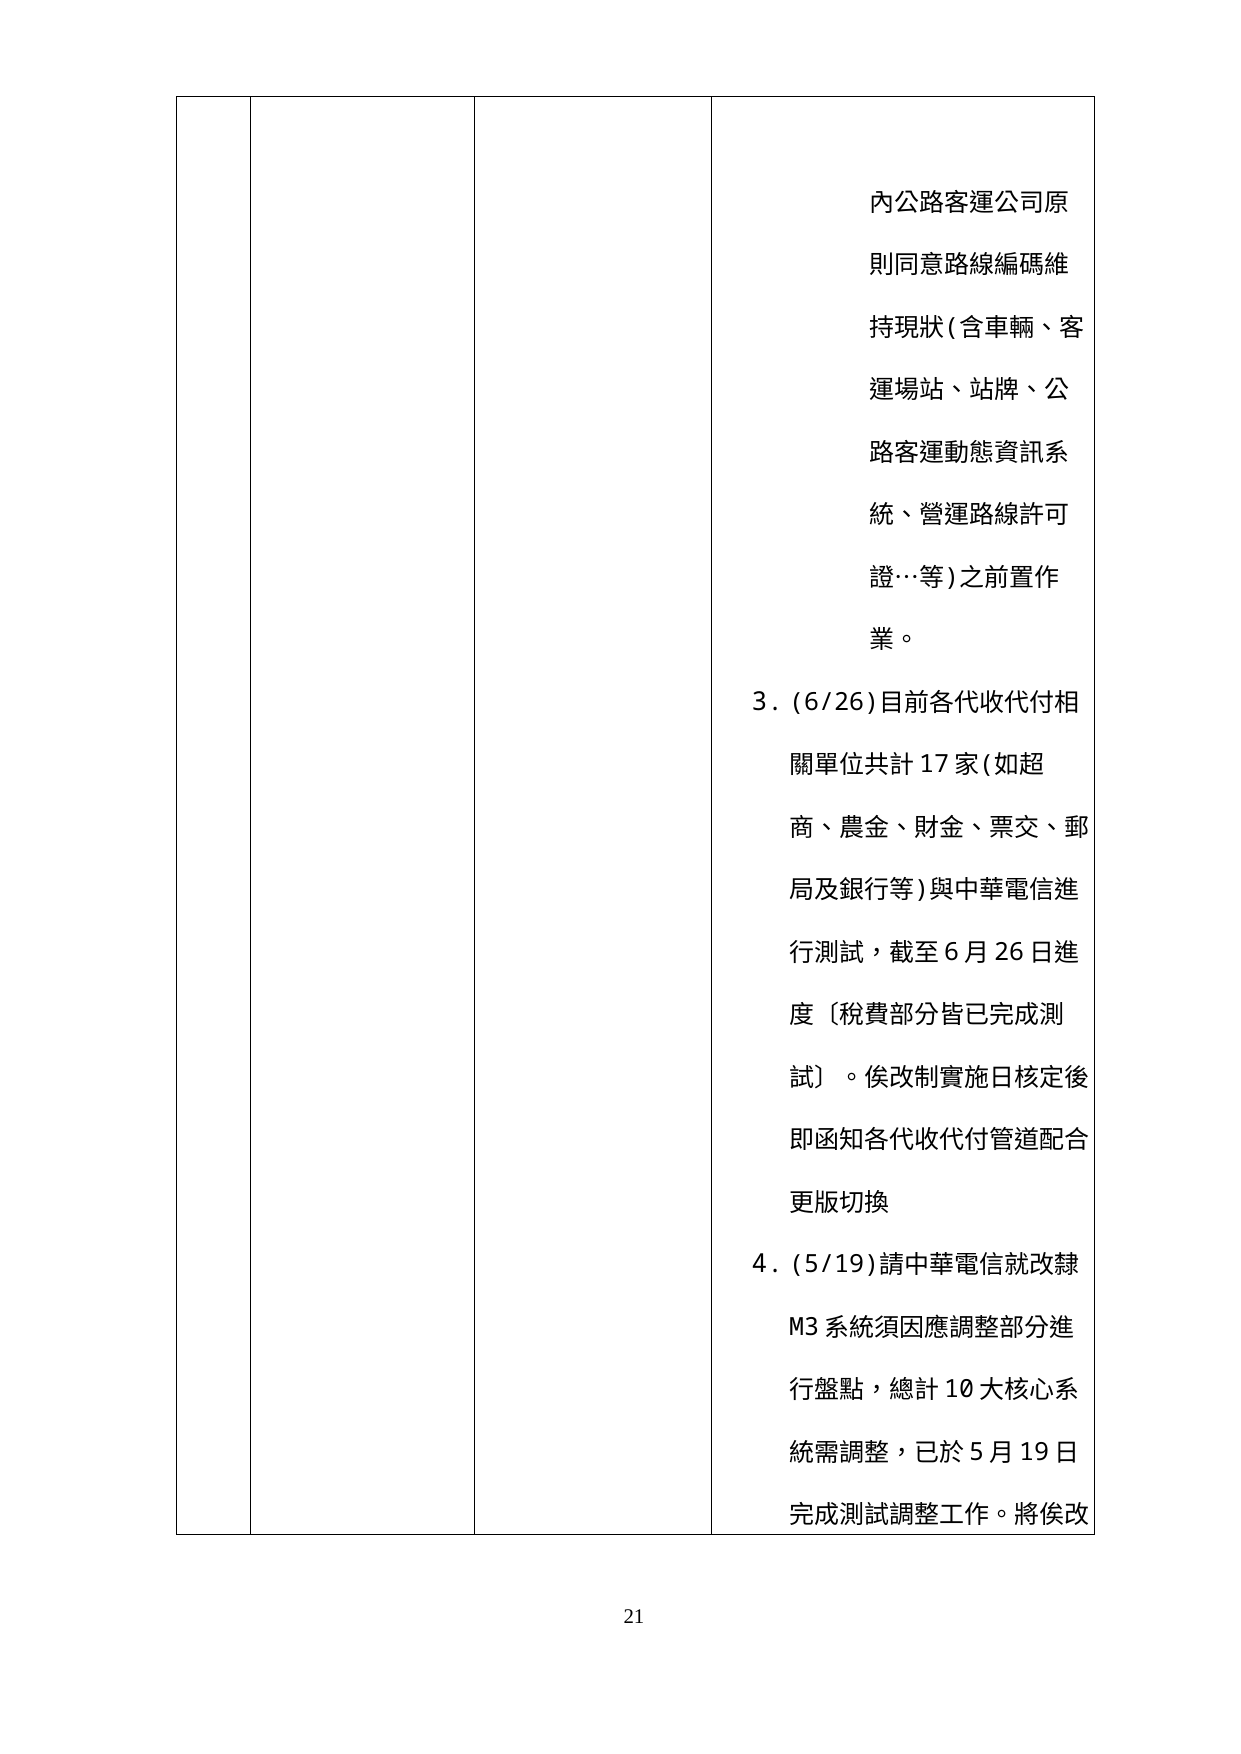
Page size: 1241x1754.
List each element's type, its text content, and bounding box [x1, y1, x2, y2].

table_cell [已完成] 6月12日召集雙北所、基隆站至北市所及23日召集雙高所、旗山站至高市所進行第4次改隸各層面項目內容逐項進度確認會議。 各業務構面已完成事項： 車管構面：備妥定檢通知、臨檢舉發製單、動保帳戶設定、代檢等資料測試傳輸新隸所及號牌庫存等例行業務部分皆已先行挑檔、傳輸設定測試及進行補足庫存事宜。 駕管構面：備妥空白證照、審驗通知單製發及認知功能測驗辦理場所設置等例行業務部分皆已先行挑檔、完成設置及進行補足庫存事宜。 稅費及裁罰構面：已完成確認路檢聯稽次數及地點；汽燃費7月進行開徵，繳納通知書已由原隸所完成挑檔、印製及寄送事宜；汽燃費11月進行催繳作業，屆時通知書印寄等相關前置作業將視改制實施日情形請隸所督導執行；另有關燃料費徵收績效歸屬1節，因涉改制實施日落於催繳期前後情形，尚無法於現階段定案作法，暫定以上述原則歸屬，建議於年底秘書室各所績效會議再進行確認。 運管構面：已請各汽車運輸業商業同業公會配合協助轉知各業者改隸事宜；已完成轉知轄內公路客運公司原則同意路線編碼維持現狀(含車輛、客運場站、站牌、公路客運動態資訊系統、營運路線許可證…等)之前置作業。 (6/26)目前各代收代付相關單位共計17家(如超商、農金、財金、票交、郵局及銀行等)與中華電信進行測試，截至6月26日進度〔稅費部分皆已完成測試〕。俟改制實施日核定後即函知各代收代付管道配合更版切換 (5/19)請中華電信就改隸M3系統須因應調整部分進行盤點，總計10大核心系統需調整，已於5月19日完成測試調整工作。將俟改隸實施日確認後之第1個例假日進行資料轉檔及更版切換作業。 [最新辦理情形] 目前各代收代付相關單位與中華電信進行測試，截至6月26日進度〔違規部分尚餘OK超商及網路語音進行測試中〕，預計7月初可完成。 [預計進度] 雙北、高所就改隸未完成事項僅剩改隸實施日定案後即刻執行，事項如下，後續要求上開4所於改隸前例行召會檢視進度，依局內各行政幕僚單位所訂施行日前期程進行作業，務求各業務層面皆無縫銜接： 車管構面：轄下代檢廠委託辦理換發證照、檢驗及檢驗線維護契約換約事宜，預計於改制實施日前1週即可完成，餘前置作業皆已完備。 駕管構面：轄下駕訓班、體檢代辦單位及舉發單上之關防及版面，預計於改制實施日前1週即可完成，餘前置作業皆已完備。 稅費及裁罰構面：臨時通行證用印條戳刻製已完成簽辦，預計於改制實施日前2週即可完成印製；汽燃費委外人員契約與人力公司協調同意於改隸後原人員改約續用，預計於改制實施日前1週即可完成。 依本局人事室、主計室所訂施行日前期程，配合完成人事業務職系審定及預算修改等改隸事宜。 依本局秘書室、資訊室所訂施行日前期程，配合完成公文系統、法制作業、財產、檔案移交、資訊設備及大內網帳號權限設定等改隸事宜。 [712, 97, 1094, 1534]
table_cell [177, 97, 250, 1534]
table_cell [475, 97, 711, 1534]
table_cell [251, 97, 474, 1534]
